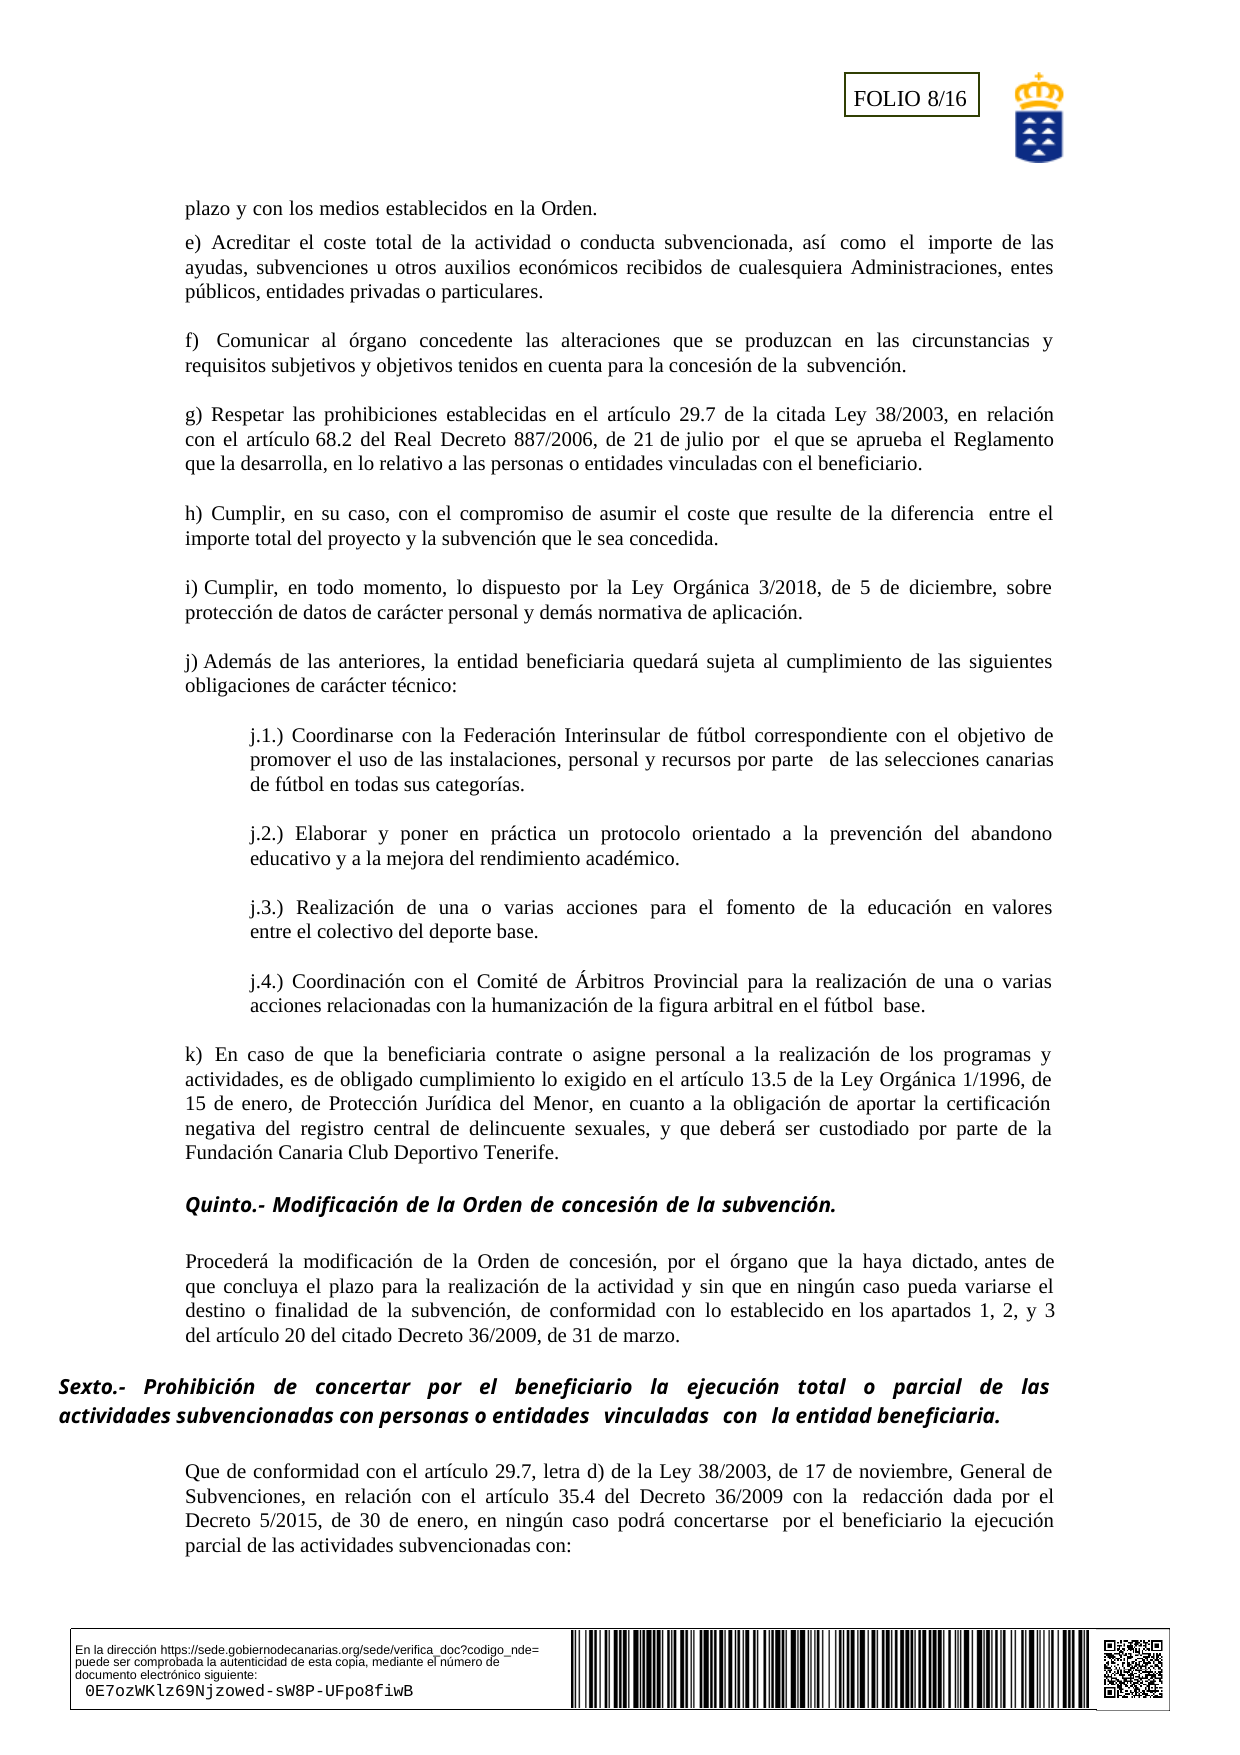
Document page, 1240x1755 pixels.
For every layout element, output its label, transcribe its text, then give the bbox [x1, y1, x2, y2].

list Respetar las prohibiciones establecidas en el artículo 29.7 de la citada Ley 38/2003, en relación con el artículo 68.2 del Real Decreto 887/2006, de 21 de julio por el que se aprueba el Reglamento que la desarrolla, en lo relativo a las personas o entidades vinculadas con el beneficiario. [185, 402, 1054, 475]
text plazo y con los medios establecidos en la Orden. [185, 196, 1181, 220]
list Además de las anteriores, la entidad beneficiaria quedará sujeta al cumplimiento de las siguientes obligaciones de carácter técnico: [185, 649, 1053, 697]
text j.2.) Elaborar y poner en práctica un protocolo orientado a la prevención del abandono educativo y a la mejora del rendimiento académico. [250, 821, 1053, 870]
text Que de conformidad con el artículo 29.7, letra d) de la Ley 38/2003, de 17 de noviembre, General de Subvenciones, en relación con el artículo 35.4 del Decreto 36/2009 con la redacción dada por el Decreto 5/2015, de 30 de enero, en ningún caso podrá concertarse por el beneficiario la ejecución parcial de las actividades subvencionadas con: [185, 1459, 1054, 1557]
text Procederá la modificación de la Orden de concesión, por el órgano que la haya dictado, antes de que concluya el plazo para la realización de la actividad y sin que en ningún caso pueda variarse el destino o finalidad de la subvención, de conformidad con lo establecido en los apartados 1, 2, y 3 del artículo 20 del citado Decreto 36/2009, de 31 de marzo. [185, 1249, 1055, 1347]
text j.3.) Realización de una o varias acciones para el fomento de la educación en valores entre el colectivo del deporte base. [250, 895, 1053, 943]
list Cumplir, en su caso, con el compromiso de asumir el coste que resulte de la diferencia entre el importe total del proyecto y la subvención que le sea concedida. [185, 501, 1053, 550]
text j.1.) Coordinarse con la Federación Interinsular de fútbol correspondiente con el objetivo de promover el uso de las instalaciones, personal y recursos por parte de las selecciones canarias de fútbol en todas sus categorías. [250, 723, 1054, 796]
text j.4.) Coordinación con el Comité de Árbitros Provincial para la realización de una o varias acciones relacionadas con la humanización de la figura arbitral en el fútbol base. [250, 968, 1054, 1017]
list Cumplir, en todo momento, lo dispuesto por la Ley Orgánica 3/2018, de 5 de diciembre, sobre protección de datos de carácter personal y demás normativa de aplicación. [185, 575, 1054, 624]
list Acreditar el coste total de la actividad o conducta subvencionada, así como el importe de las ayudas, subvenciones u otros auxilios económicos recibidos de cualesquiera Administraciones, entes públicos, entidades privadas o particulares. [185, 230, 1054, 303]
subtitle Quinto.- Modificación de la Orden de concesión de la subvención. [185, 1190, 1181, 1219]
list En caso de que la beneficiaria contrate o asigne personal a la realización de los programas y actividades, es de obligado cumplimiento lo exigido en el artículo 13.5 de la Ley Orgánica 1/1996, de 15 de enero, de Protección Jurídica del Menor, en cuanto a la obligación de aportar la certificación negativa del registro central de delincuente sexuales, y que deberá ser custodiado por parte de la Fundación Canaria Club Deportivo Tenerife. [185, 1042, 1053, 1164]
text FOLIO 8/16 [853, 86, 978, 112]
list Comunicar al órgano concedente las alteraciones que se produzcan en las circunstancias y requisitos subjetivos y objetivos tenidos en cuenta para la concesión de la subvención. [185, 328, 1054, 377]
subtitle Sexto.- Prohibición de concertar por el beneficiario la ejecución total o parcial de las actividades subvencionadas con personas o entidades vinculadas con la entidad beneficiaria. [58, 1372, 1052, 1430]
